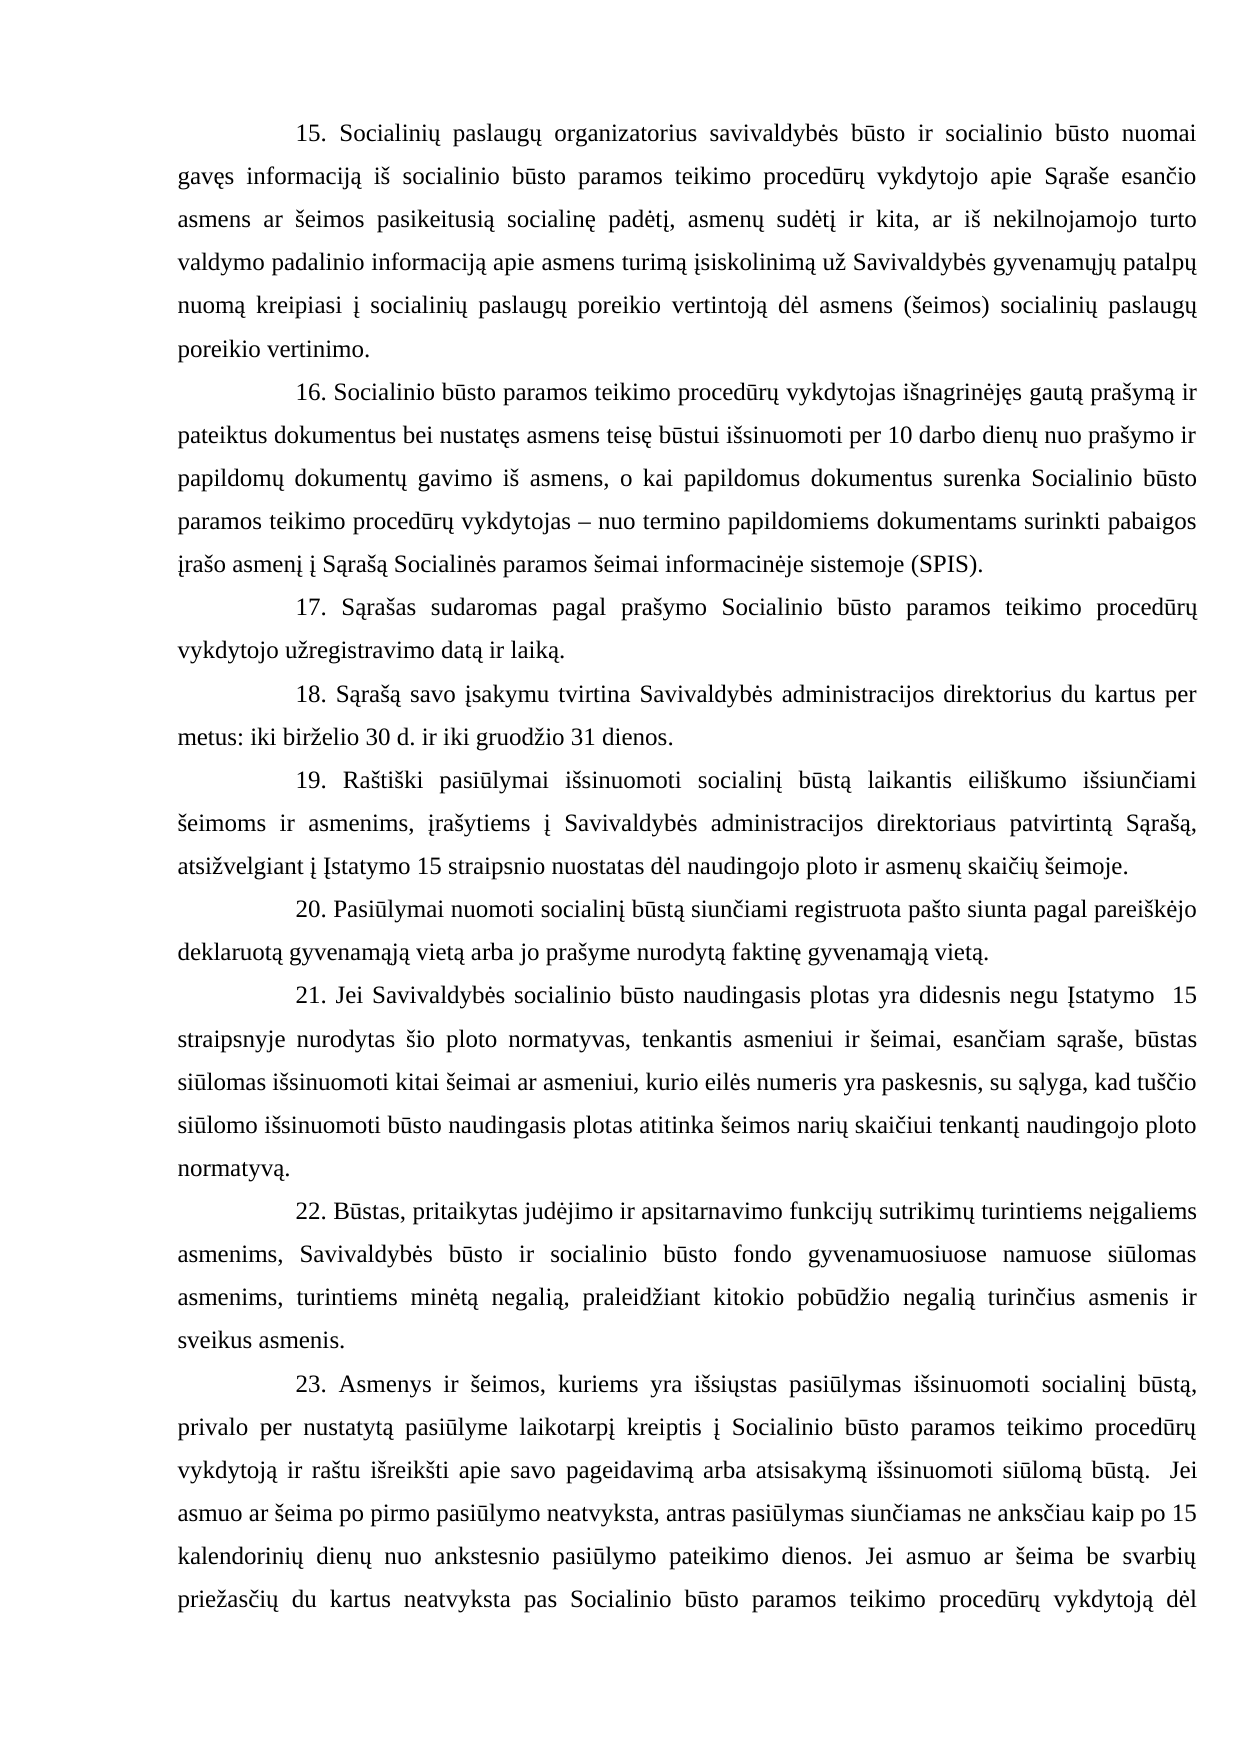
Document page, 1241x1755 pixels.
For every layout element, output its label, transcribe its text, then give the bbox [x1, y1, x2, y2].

text 21. Jei Savivaldybės socialinio būsto naudingasis plotas yra didesnis negu Įstatymo 15 straipsnyje nurodytas šio ploto normatyvas, tenkantis asmeniui ir šeimai, esančiam sąraše, būstas siūlomas išsinuomoti kitai šeimai ar asmeniui, kurio eilės numeris yra paskesnis, su sąlyga, kad tuščio siūlomo išsinuomoti būsto naudingasis plotas atitinka šeimos narių skaičiui tenkantį naudingojo ploto normatyvą. [177, 981, 1198, 1182]
text 15. Socialinių paslaugų organizatorius savivaldybės būsto ir socialinio būsto nuomai gavęs informaciją iš socialinio būsto paramos teikimo procedūrų vykdytojo apie Sąraše esančio asmens ar šeimos pasikeitusią socialinę padėtį, asmenų sudėtį ir kita, ar iš nekilnojamojo turto valdymo padalinio informaciją apie asmens turimą įsiskolinimą už Savivaldybės gyvenamųjų patalpų nuomą kreipiasi į socialinių paslaugų poreikio vertintoją dėl asmens (šeimos) socialinių paslaugų poreikio vertinimo. [177, 118, 1198, 362]
text 16. Socialinio būsto paramos teikimo procedūrų vykdytojas išnagrinėjęs gautą prašymą ir pateiktus dokumentus bei nustatęs asmens teisę būstui išsinuomoti per 10 darbo dienų nuo prašymo ir papildomų dokumentų gavimo iš asmens, o kai papildomus dokumentus surenka Socialinio būsto paramos teikimo procedūrų vykdytojas – nuo termino papildomiems dokumentams surinkti pabaigos įrašo asmenį į Sąrašą Socialinės paramos šeimai informacinėje sistemoje (SPIS). [177, 377, 1198, 578]
text 20. Pasiūlymai nuomoti socialinį būstą siunčiami registruota pašto siunta pagal pareiškėjo deklaruotą gyvenamąją vietą arba jo prašyme nurodytą faktinę gyvenamąją vietą. [177, 894, 1198, 966]
text 18. Sąrašą savo įsakymu tvirtina Savivaldybės administracijos direktorius du kartus per metus: iki birželio 30 d. ir iki gruodžio 31 dienos. [177, 679, 1198, 751]
text 19. Raštiški pasiūlymai išsinuomoti socialinį būstą laikantis eiliškumo išsiunčiami šeimoms ir asmenims, įrašytiems į Savivaldybės administracijos direktoriaus patvirtintą Sąrašą, atsižvelgiant į Įstatymo 15 straipsnio nuostatas dėl naudingojo ploto ir asmenų skaičių šeimoje. [177, 765, 1198, 880]
text 17. Sąrašas sudaromas pagal prašymo Socialinio būsto paramos teikimo procedūrų vykdytojo užregistravimo datą ir laiką. [177, 592, 1198, 664]
text 22. Būstas, pritaikytas judėjimo ir apsitarnavimo funkcijų sutrikimų turintiems neįgaliems asmenims, Savivaldybės būsto ir socialinio būsto fondo gyvenamuosiuose namuose siūlomas asmenims, turintiems minėtą negalią, praleidžiant kitokio pobūdžio negalią turinčius asmenis ir sveikus asmenis. [177, 1196, 1198, 1354]
text 23. Asmenys ir šeimos, kuriems yra išsiųstas pasiūlymas išsinuomoti socialinį būstą, privalo per nustatytą pasiūlyme laikotarpį kreiptis į Socialinio būsto paramos teikimo procedūrų vykdytoją ir raštu išreikšti apie savo pageidavimą arba atsisakymą išsinuomoti siūlomą būstą. Jei asmuo ar šeima po pirmo pasiūlymo neatvyksta, antras pasiūlymas siunčiamas ne anksčiau kaip po 15 kalendorinių dienų nuo ankstesnio pasiūlymo pateikimo dienos. Jei asmuo ar šeima be svarbių priežasčių du kartus neatvyksta pas Socialinio būsto paramos teikimo procedūrų vykdytoją dėl [177, 1369, 1198, 1613]
